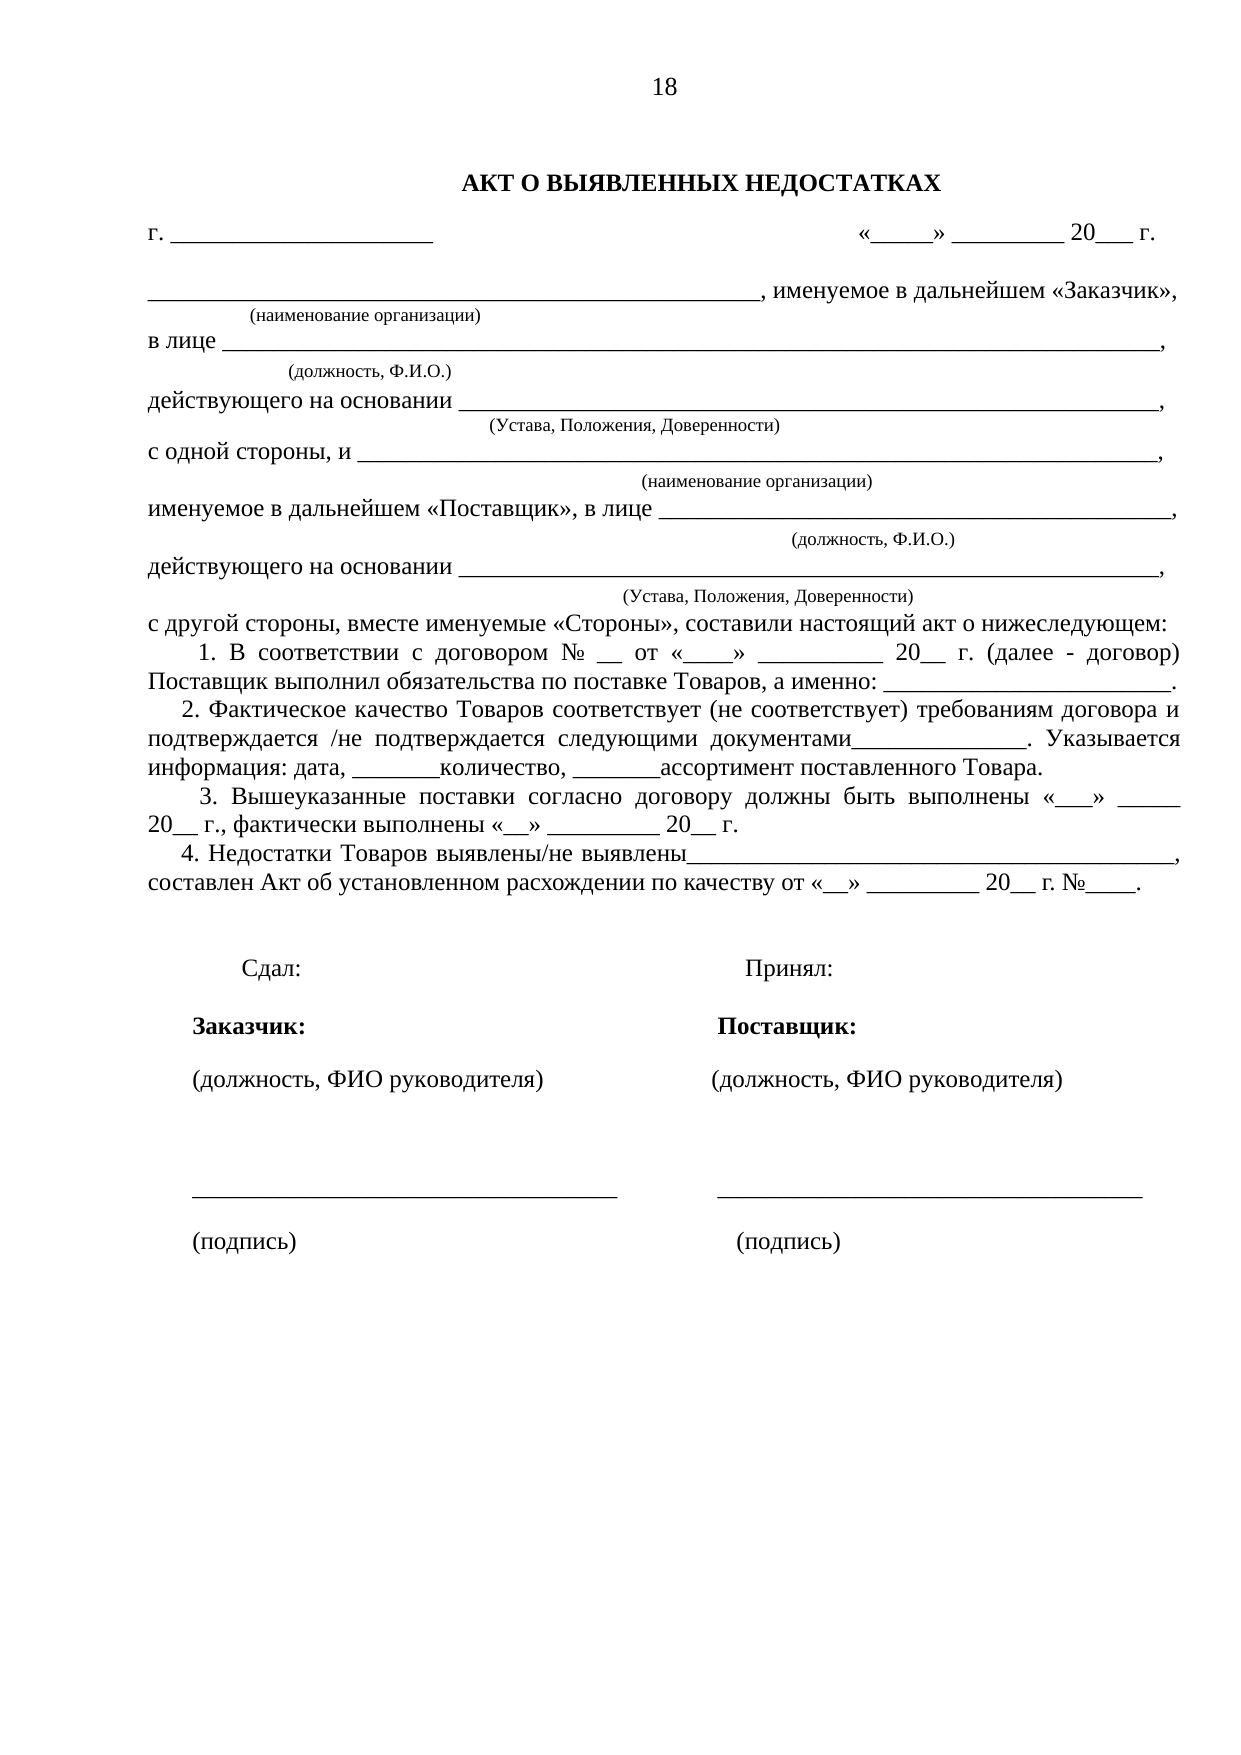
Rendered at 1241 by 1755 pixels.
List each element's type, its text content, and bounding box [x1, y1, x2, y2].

text действующего на основании ________________________________________________________, [148, 385, 1181, 414]
text (наименование организации) [148, 303, 1181, 325]
text (наименование организации) [148, 464, 1181, 493]
table_cell (должность, ФИО руководителя) __________________________________ (подпись) [148, 1065, 638, 1334]
text в лице ___________________________________________________________________________, [148, 325, 1181, 354]
table_header [638, 1011, 662, 1064]
text (должность, Ф.И.О.) [148, 522, 1181, 551]
text именуемое в дальнейшем «Поставщик», в лице _________________________________________, [148, 493, 1181, 522]
table_header Поставщик: [663, 1011, 1181, 1064]
text Сдал: Принял: [148, 953, 1181, 982]
text действующего на основании ________________________________________________________, [148, 551, 1181, 579]
text _________________________________________________, именуемое в дальнейшем «Заказчик», [148, 275, 1181, 303]
text АКТ О ВЫЯВЛЕННЫХ НЕДОСТАТКАХ [148, 168, 1181, 196]
table_cell [638, 1065, 662, 1334]
text 1. В соответствии с договором № __ от «____» __________ 20__ г. (далее - договор) Поставщик выполнил обязательства по поставке Товаров, а именно: _______________________. [148, 637, 1181, 694]
table_cell (должность, ФИО руководителя) __________________________________ (подпись) [663, 1065, 1181, 1334]
text 2. Фактическое качество Товаров соответствует (не соответствует) требованиям договора и подтверждается /не подтверждается следующими документами______________. Указывается информация: дата, _______количество, _______ассортимент поставленного Товара. [148, 694, 1181, 781]
text с одной стороны, и ________________________________________________________________, [148, 436, 1181, 464]
table_header Заказчик: [148, 1011, 638, 1064]
text (Устава, Положения, Доверенности) [148, 414, 1181, 436]
text с другой стороны, вместе именуемые «Стороны», составили настоящий акт о нижеследующем: [148, 608, 1181, 637]
text г. _____________________ «_____» _________ 20___ г. [148, 217, 1181, 246]
text (Устава, Положения, Доверенности) [148, 579, 1181, 608]
text (должность, Ф.И.О.) [148, 359, 1181, 381]
text 3. Вышеуказанные поставки согласно договору должны быть выполнены «___» _____ 20__ г., фактически выполнены «__» _________ 20__ г. [148, 781, 1181, 838]
text 4. Недостатки Товаров выявлены/не выявлены_______________________________________, составлен Акт об установленном расхождении по качеству от «__» _________ 20__ г. №____. [148, 838, 1181, 896]
